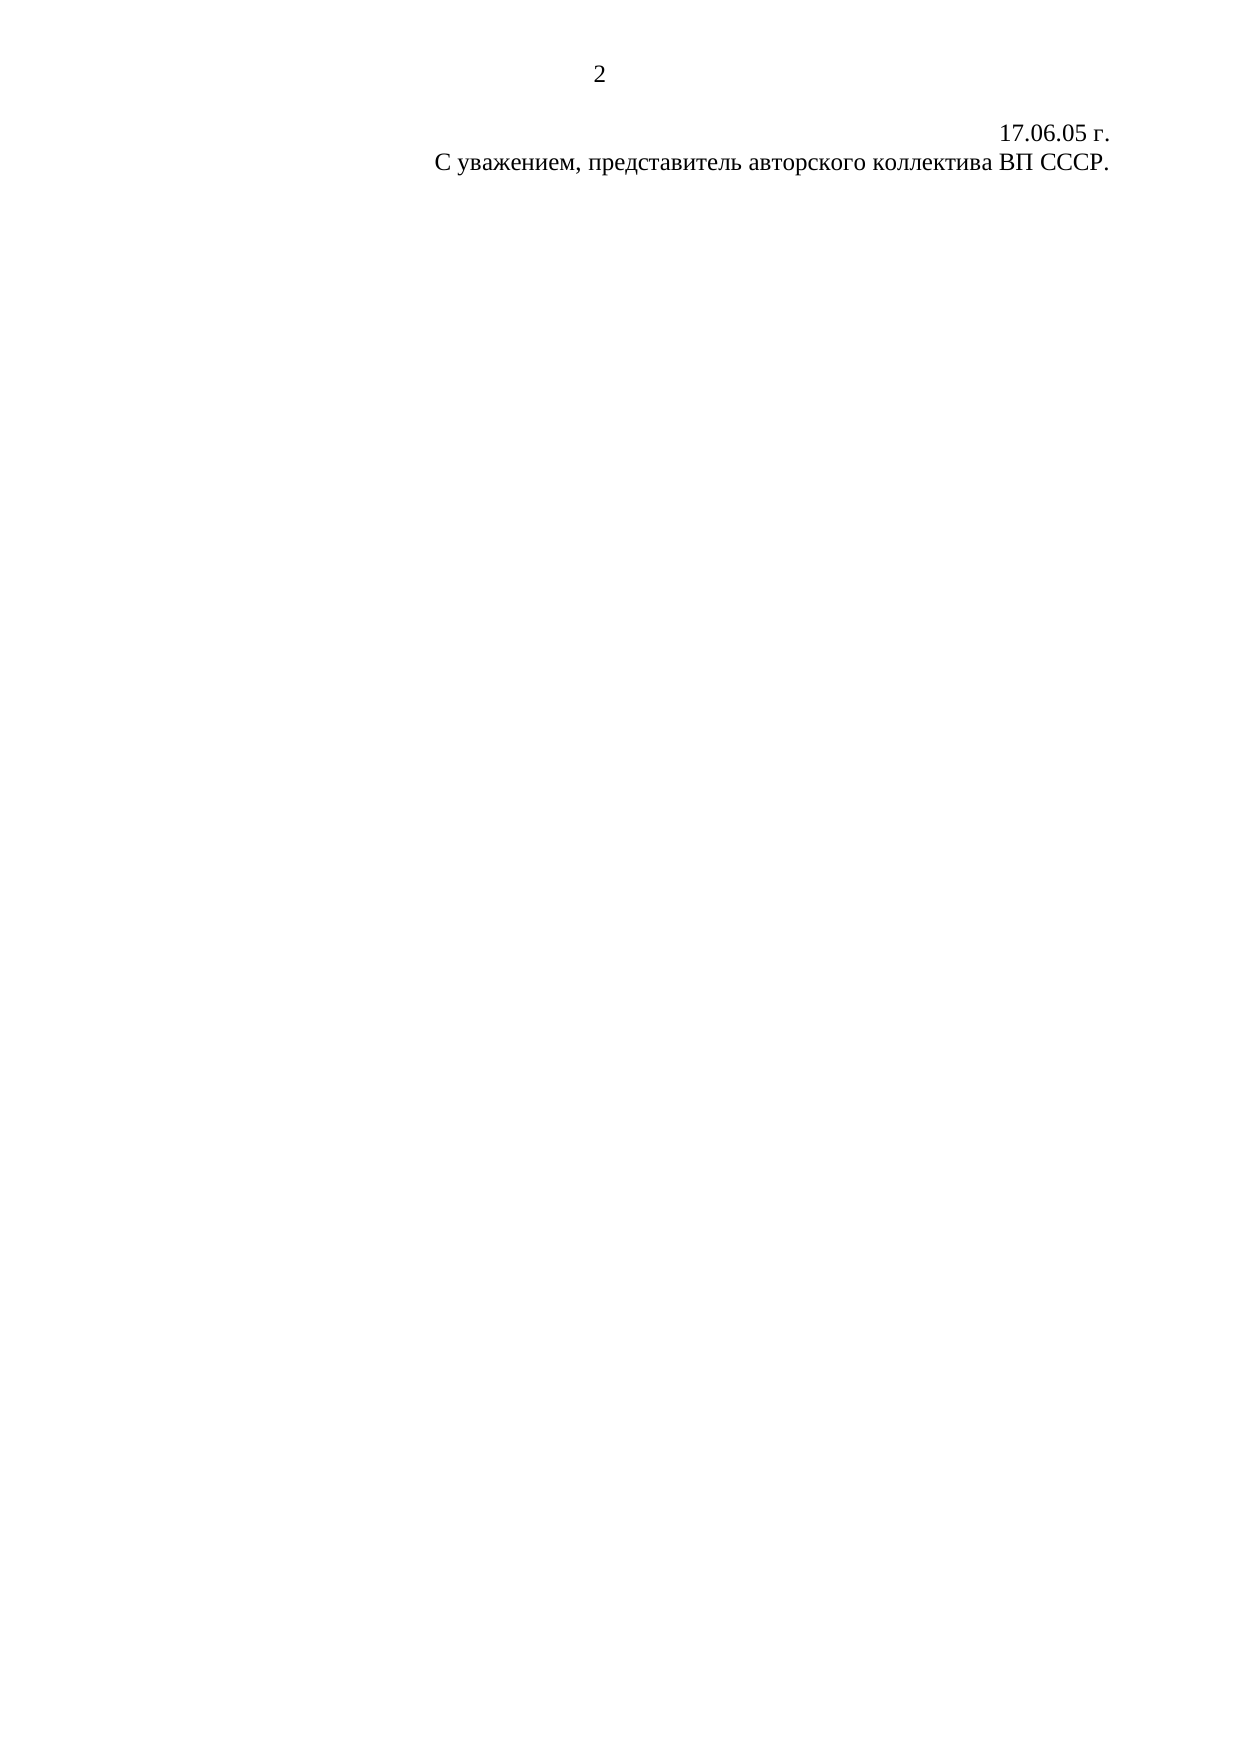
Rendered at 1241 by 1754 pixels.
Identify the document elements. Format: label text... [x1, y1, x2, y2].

text 17.06.05 г. С уважением, представитель авторского коллектива ВП СССР. [89, 89, 1110, 176]
